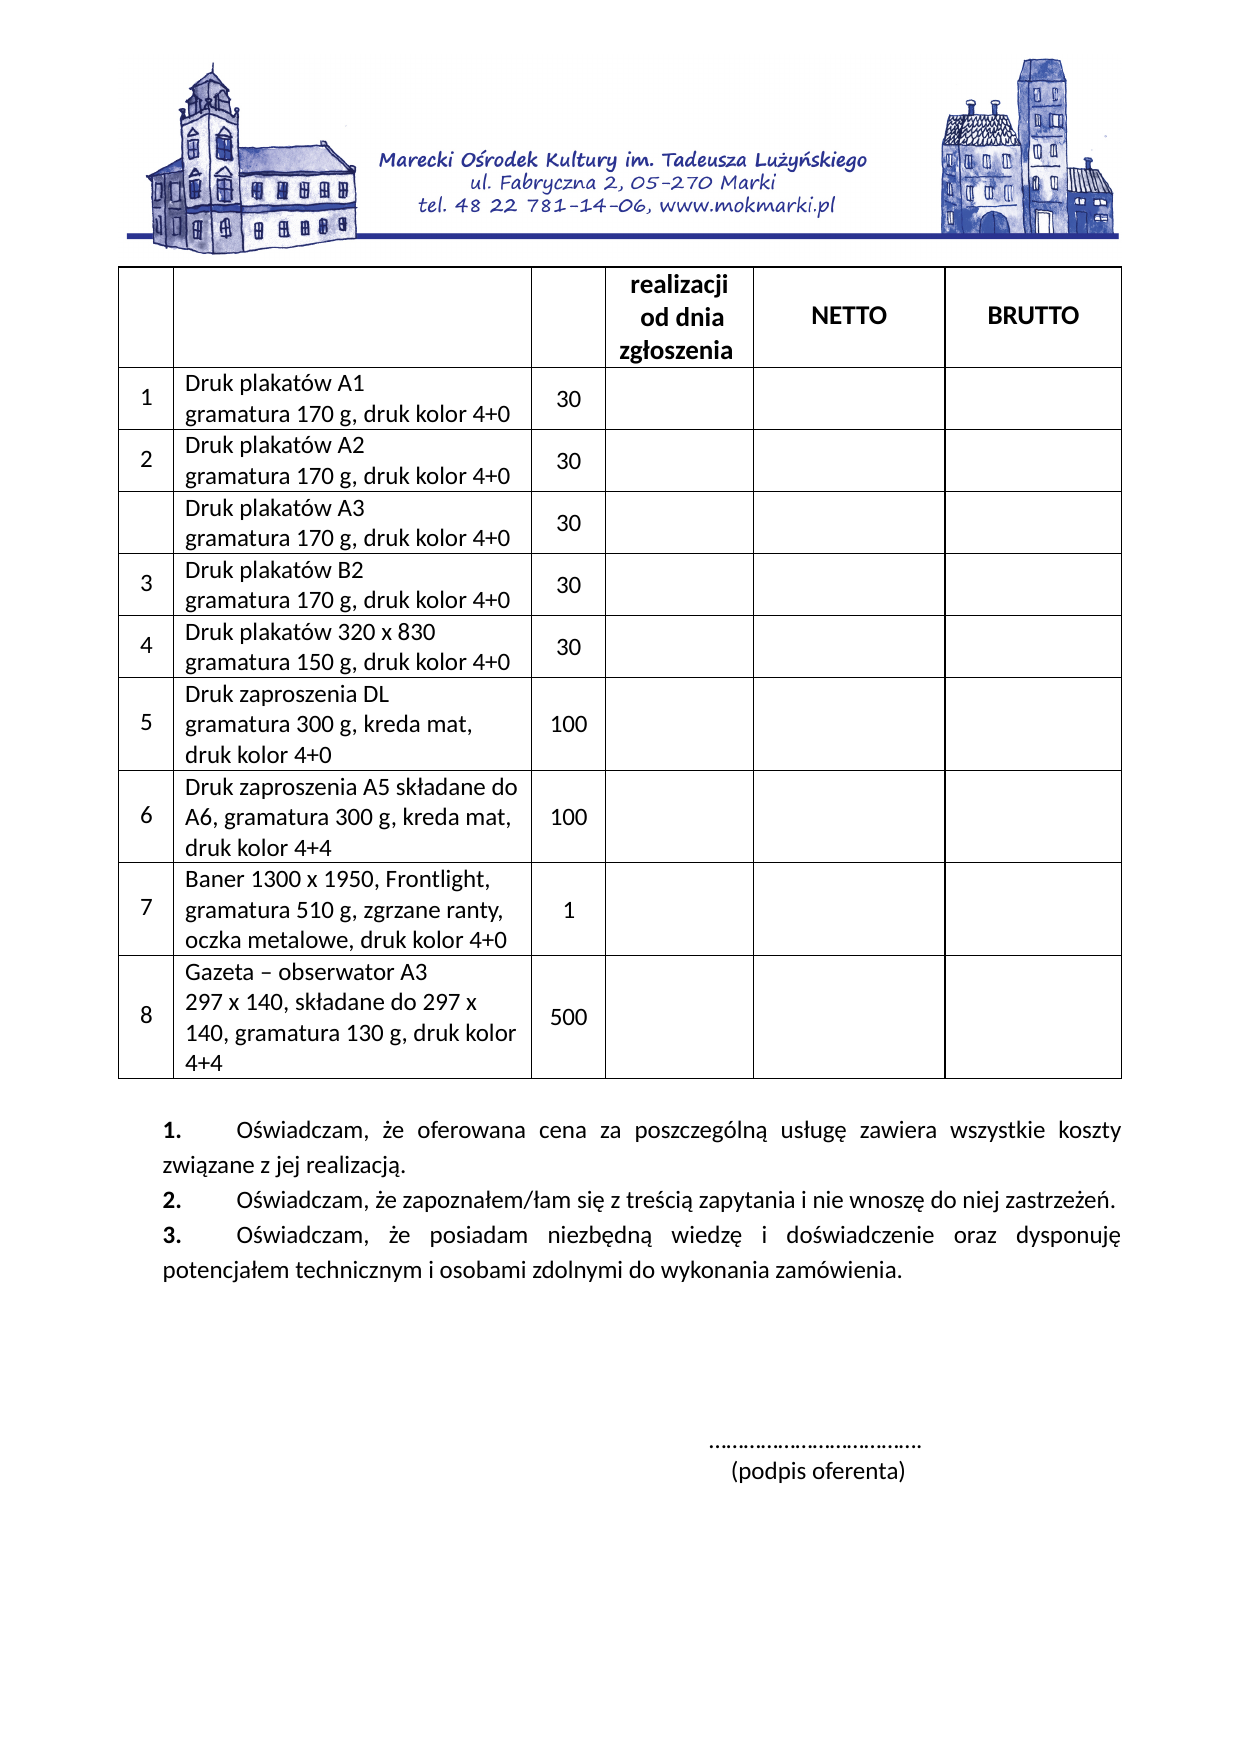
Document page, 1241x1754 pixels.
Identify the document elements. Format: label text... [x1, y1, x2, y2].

text ………………………………. (podpis oferenta) [118, 1424, 1122, 1486]
table_cell 1 [119, 368, 173, 429]
table_header BRUTTO [946, 268, 1121, 367]
table_cell 30 [532, 554, 605, 615]
table_cell [946, 771, 1121, 862]
table_cell [754, 863, 944, 955]
table_cell 1 [532, 863, 605, 955]
table_cell 5 [119, 678, 173, 769]
table_header NETTO [754, 268, 944, 367]
table_cell [946, 492, 1121, 553]
table_cell 100 [532, 771, 605, 862]
table_cell [754, 554, 944, 615]
table_cell [946, 368, 1121, 429]
table_cell [119, 492, 173, 553]
table_cell Druk plakatów A3 gramatura 170 g, druk kolor 4+0 [174, 492, 531, 553]
table_cell 7 [119, 863, 173, 955]
table_cell 30 [532, 430, 605, 491]
table_cell 3 [119, 554, 173, 615]
table_cell 500 [532, 956, 605, 1078]
table_cell [754, 956, 944, 1078]
table_cell [606, 863, 753, 955]
table_cell [754, 368, 944, 429]
table_cell [606, 492, 753, 553]
table_cell [946, 430, 1121, 491]
table_header realizacji od dnia zgłoszenia [606, 268, 753, 367]
table_cell Druk plakatów B2 gramatura 170 g, druk kolor 4+0 [174, 554, 531, 615]
list Oświadczam, że zapoznałem/łam się z treścią zapytania i nie wnoszę do niej zastrzeżeń. [162, 1184, 1122, 1214]
table_cell [606, 678, 753, 769]
table_cell [606, 554, 753, 615]
table_cell [606, 368, 753, 429]
table_cell [946, 616, 1121, 677]
table_cell [754, 771, 944, 862]
table_cell 4 [119, 616, 173, 677]
table_cell 2 [119, 430, 173, 491]
table_cell Druk plakatów A2 gramatura 170 g, druk kolor 4+0 [174, 430, 531, 491]
table_cell [606, 771, 753, 862]
table_cell Baner 1300 x 1950, Frontlight, gramatura 510 g, zgrzane ranty, oczka metalowe, druk kolor 4+0 [174, 863, 531, 955]
table_cell Druk plakatów A1 gramatura 170 g, druk kolor 4+0 [174, 368, 531, 429]
table_cell 8 [119, 956, 173, 1078]
table_header [174, 268, 531, 367]
table_cell [946, 554, 1121, 615]
table_header [119, 268, 173, 367]
table_cell [946, 863, 1121, 955]
list Oświadczam, że oferowana cena za poszczególną usługę zawiera wszystkie koszty związane z jej realizacją. [162, 1114, 1122, 1179]
table_cell [754, 430, 944, 491]
table_cell [606, 430, 753, 491]
table_cell 30 [532, 492, 605, 553]
table_cell [606, 956, 753, 1078]
table_cell 30 [532, 368, 605, 429]
table_cell [754, 678, 944, 769]
table_cell Druk zaproszenia DL gramatura 300 g, kreda mat, druk kolor 4+0 [174, 678, 531, 769]
table_cell [946, 678, 1121, 769]
list Oświadczam, że posiadam niezbędną wiedzę i doświadczenie oraz dysponuję potencjałem technicznym i osobami zdolnymi do wykonania zamówienia. [162, 1219, 1122, 1284]
table_cell [754, 492, 944, 553]
table_cell Druk zaproszenia A5 składane do A6, gramatura 300 g, kreda mat, druk kolor 4+4 [174, 771, 531, 862]
table_cell [754, 616, 944, 677]
table_cell Druk plakatów 320 x 830 gramatura 150 g, druk kolor 4+0 [174, 616, 531, 677]
table_cell Gazeta – obserwator A3 297 x 140, składane do 297 x 140, gramatura 130 g, druk kolor 4+4 [174, 956, 531, 1078]
table_cell [606, 616, 753, 677]
table_cell 30 [532, 616, 605, 677]
table_cell [946, 956, 1121, 1078]
table_header [532, 268, 605, 367]
table_cell 100 [532, 678, 605, 769]
table_cell 6 [119, 771, 173, 862]
